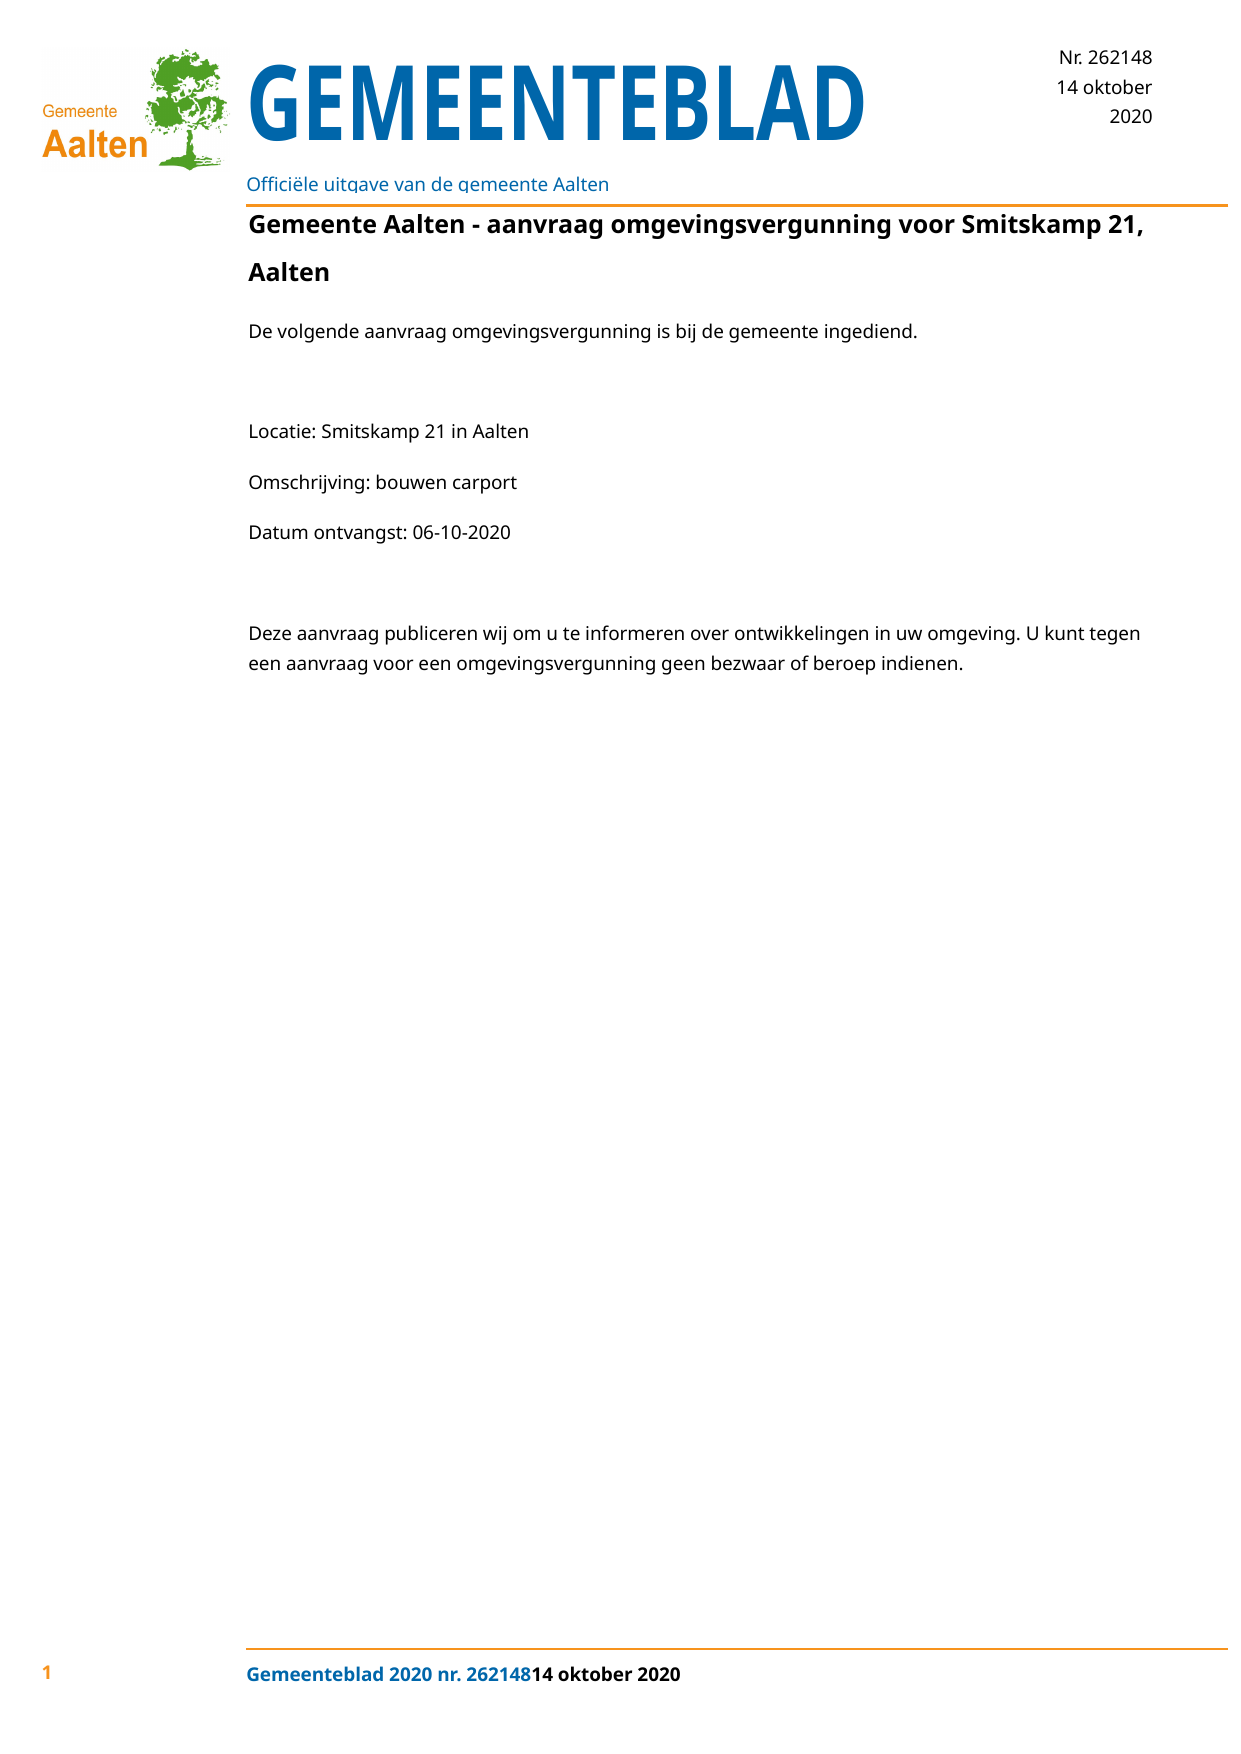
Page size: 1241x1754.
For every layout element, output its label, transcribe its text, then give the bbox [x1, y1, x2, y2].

text Locatie: Smitskamp 21 in Aalten [248, 419, 1152, 444]
text Gemeente Aalten - aanvraag omgevingsvergunning voor Smitskamp 21, Aalten [248, 207, 1152, 288]
text Omschrijving: bouwen carport [248, 469, 1152, 495]
text Deze aanvraag publiceren wij om u te informeren over ontwikkelingen in uw omgeving. U kunt tegen een aanvraag voor een omgevingsvergunning geen bezwaar of beroep indienen. [248, 620, 1152, 676]
text De volgende aanvraag omgevingsvergunning is bij de gemeente ingediend. [248, 318, 1152, 344]
picture [41, 47, 231, 172]
text Datum ontvangst: 06-10-2020 [248, 519, 1152, 545]
